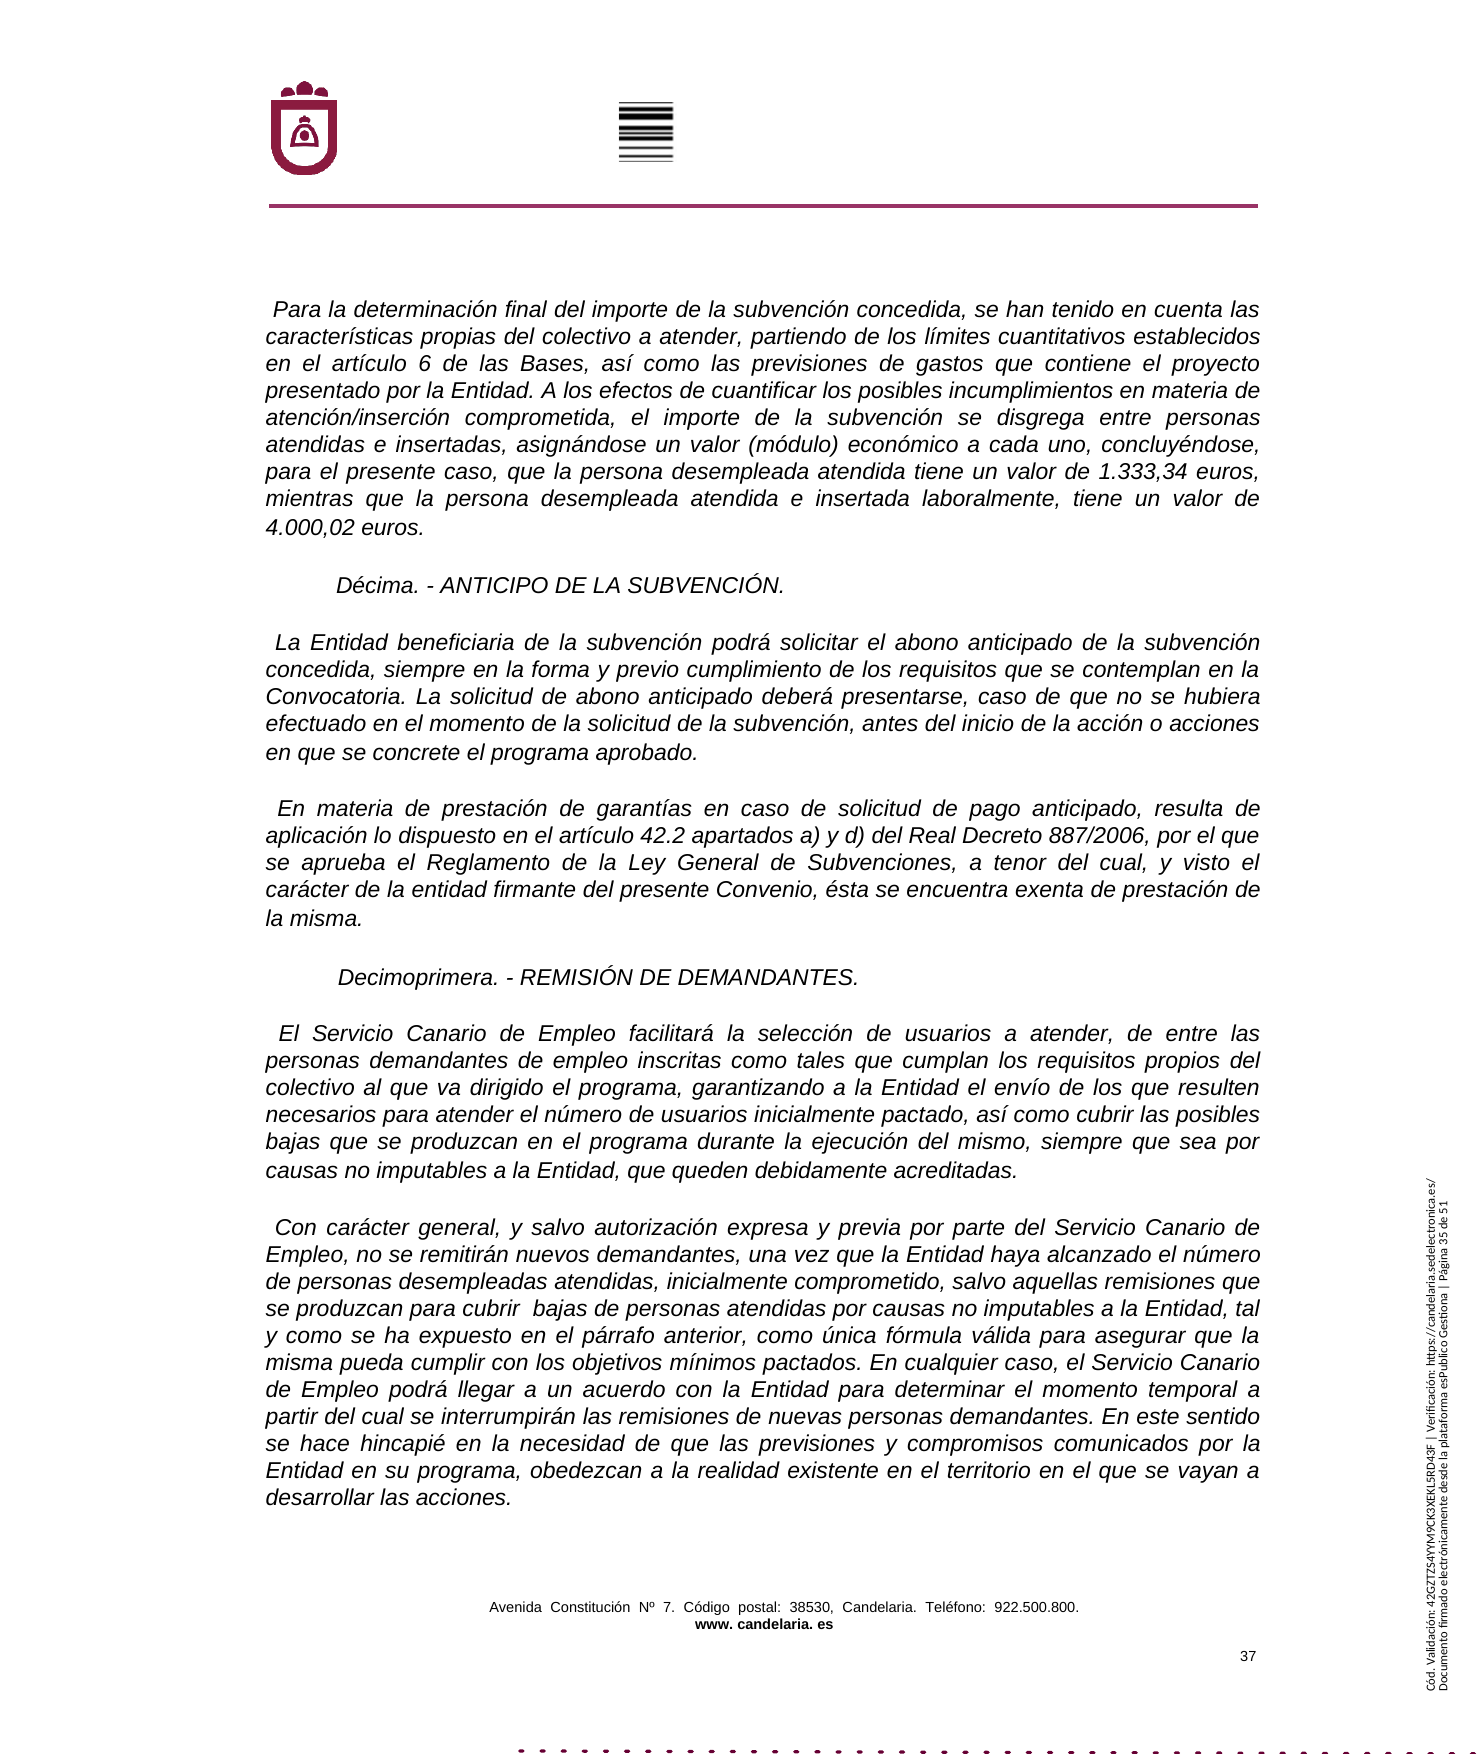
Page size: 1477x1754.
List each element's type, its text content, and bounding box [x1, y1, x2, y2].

text El Servicio Canario de Empleo facilitará la selección de usuarios a atender, de entre las personas demandantes de empleo inscritas como tales que cumplan los requisitos propios del colectivo al que va dirigido el programa, garantizando a la Entidad el envío de los que resulten necesarios para atender el número de usuarios inicialmente pactado, así como cubrir las posibles bajas que se produzcan en el programa durante la ejecución del mismo, siempre que sea por causas no imputables a la Entidad, que queden debidamente acreditadas. [265, 1020, 1263, 1184]
text La Entidad beneficiaria de la subvención podrá solicitar el abono anticipado de la subvención concedida, siempre en la forma y previo cumplimiento de los requisitos que se contemplan en la Convocatoria. La solicitud de abono anticipado deberá presentarse, caso de que no se hubiera efectuado en el momento de la solicitud de la subvención, antes del inicio de la acción o acciones en que se concrete el programa aprobado. [265, 628, 1263, 766]
text Para la determinación final del importe de la subvención concedida, se han tenido en cuenta las características propias del colectivo a atender, partiendo de los límites cuantitativos establecidos en el artículo 6 de las Bases, así como las previsiones de gastos que contiene el proyecto presentado por la Entidad. A los efectos de cuantificar los posibles incumplimientos en materia de atención/inserción comprometida, el importe de la subvención se disgrega entre personas atendidas e insertadas, asignándose un valor (módulo) económico a cada uno, concluyéndose, para el presente caso, que la persona desempleada atendida tiene un valor de 1.333,34 euros, mientras que la persona desempleada atendida e insertada laboralmente, tiene un valor de 4.000,02 euros. [265, 296, 1263, 541]
text Décima. - ANTICIPO DE LA SUBVENCIÓN. [251, 570, 1268, 599]
text Decimoprimera. - REMISIÓN DE DEMANDANTES. [251, 962, 1268, 990]
text En materia de prestación de garantías en caso de solicitud de pago anticipado, resulta de aplicación lo dispuesto en el artículo 42.2 apartados a) y d) del Real Decreto 887/2006, por el que se aprueba el Reglamento de la Ley General de Subvenciones, a tenor del cual, y visto el carácter de la entidad firmante del presente Convenio, ésta se encuentra exenta de prestación de la misma. [265, 795, 1263, 932]
text Con carácter general, y salvo autorización expresa y previa por parte del Servicio Canario de Empleo, no se remitirán nuevos demandantes, una vez que la Entidad haya alcanzado el número de personas desempleadas atendidas, inicialmente comprometido, salvo aquellas remisiones que se produzcan para cubrir bajas de personas atendidas por causas no imputables a la Entidad, tal y como se ha expuesto en el párrafo anterior, como única fórmula válida para asegurar que la misma pueda cumplir con los objetivos mínimos pactados. En cualquier caso, el Servicio Canario de Empleo podrá llegar a un acuerdo con la Entidad para determinar el momento temporal a partir del cual se interrumpirán las remisiones de nuevas personas demandantes. En este sentido se hace hincapié en la necesidad de que las previsiones y compromisos comunicados por la Entidad en su programa, obedezcan a la realidad existente en el territorio en el que se vayan a desarrollar las acciones. [265, 1213, 1263, 1511]
